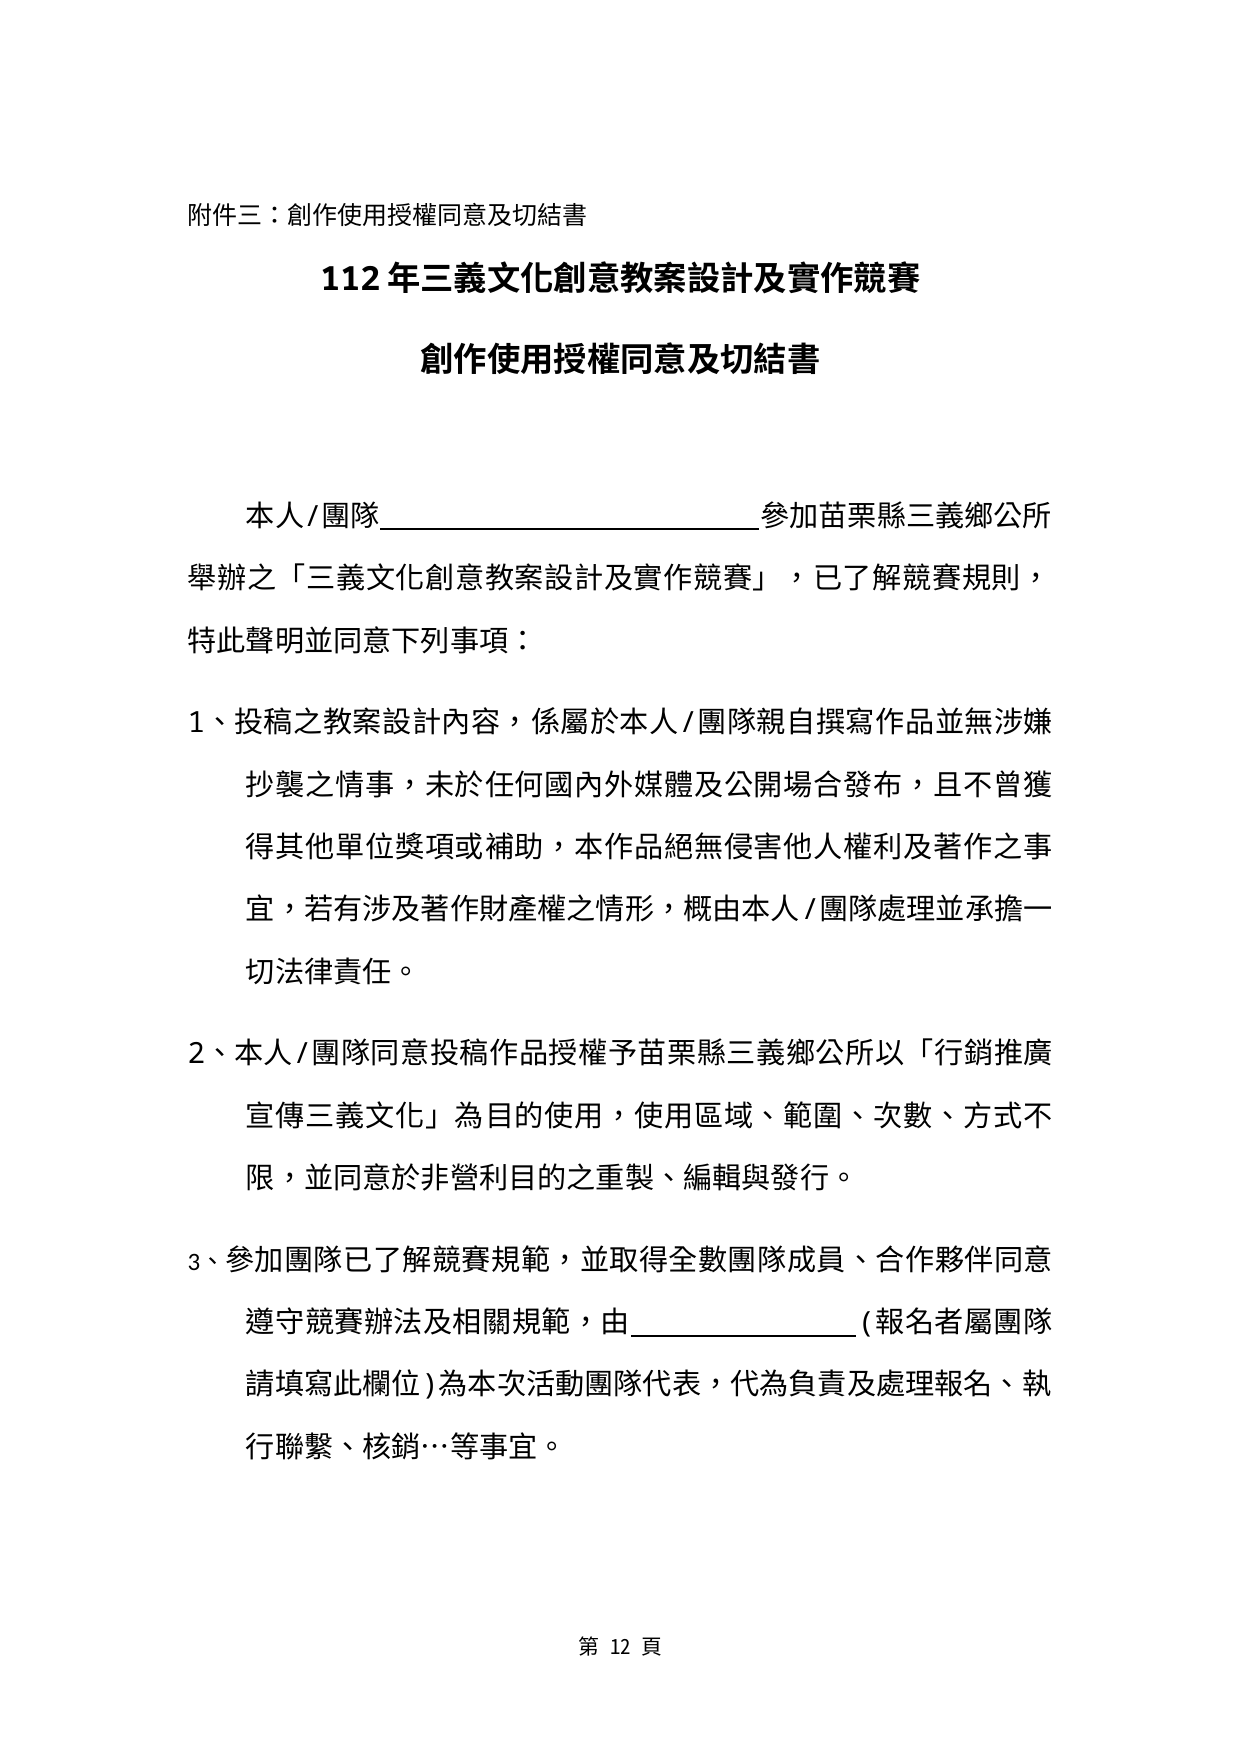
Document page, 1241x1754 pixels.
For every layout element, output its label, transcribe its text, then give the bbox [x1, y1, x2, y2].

text 創作使用授權同意及切結書 [187, 316, 1053, 378]
list 本人/團隊同意投稿作品授權予苗栗縣三義鄉公所以「行銷推廣宣傳三義文化」為目的使用，使用區域、範圍、次數、方式不限，並同意於非營利目的之重製、編輯與發行。 [187, 1009, 1053, 1197]
text 本人/團隊 參加苗栗縣三義鄉公所舉辦之「三義文化創意教案設計及實作競賽」，已了解競賽規則，特此聲明並同意下列事項： [187, 472, 1053, 659]
list 投稿之教案設計內容，係屬於本人/團隊親自撰寫作品並無涉嫌抄襲之情事，未於任何國內外媒體及公開場合發布，且不曾獲得其他單位獎項或補助，本作品絕無侵害他人權利及著作之事宜，若有涉及著作財產權之情形，概由本人/團隊處理並承擔一切法律責任。 [187, 678, 1053, 991]
list 參加團隊已了解競賽規範，並取得全數團隊成員、合作夥伴同意遵守競賽辦法及相關規範，由 (報名者屬團隊請填寫此欄位)為本次活動團隊代表，代為負責及處理報名、執行聯繫、核銷…等事宜。 [187, 1216, 1053, 1466]
text 附件三：創作使用授權同意及切結書 [187, 172, 1053, 234]
text 112年三義文化創意教案設計及實作競賽 [187, 234, 1053, 297]
